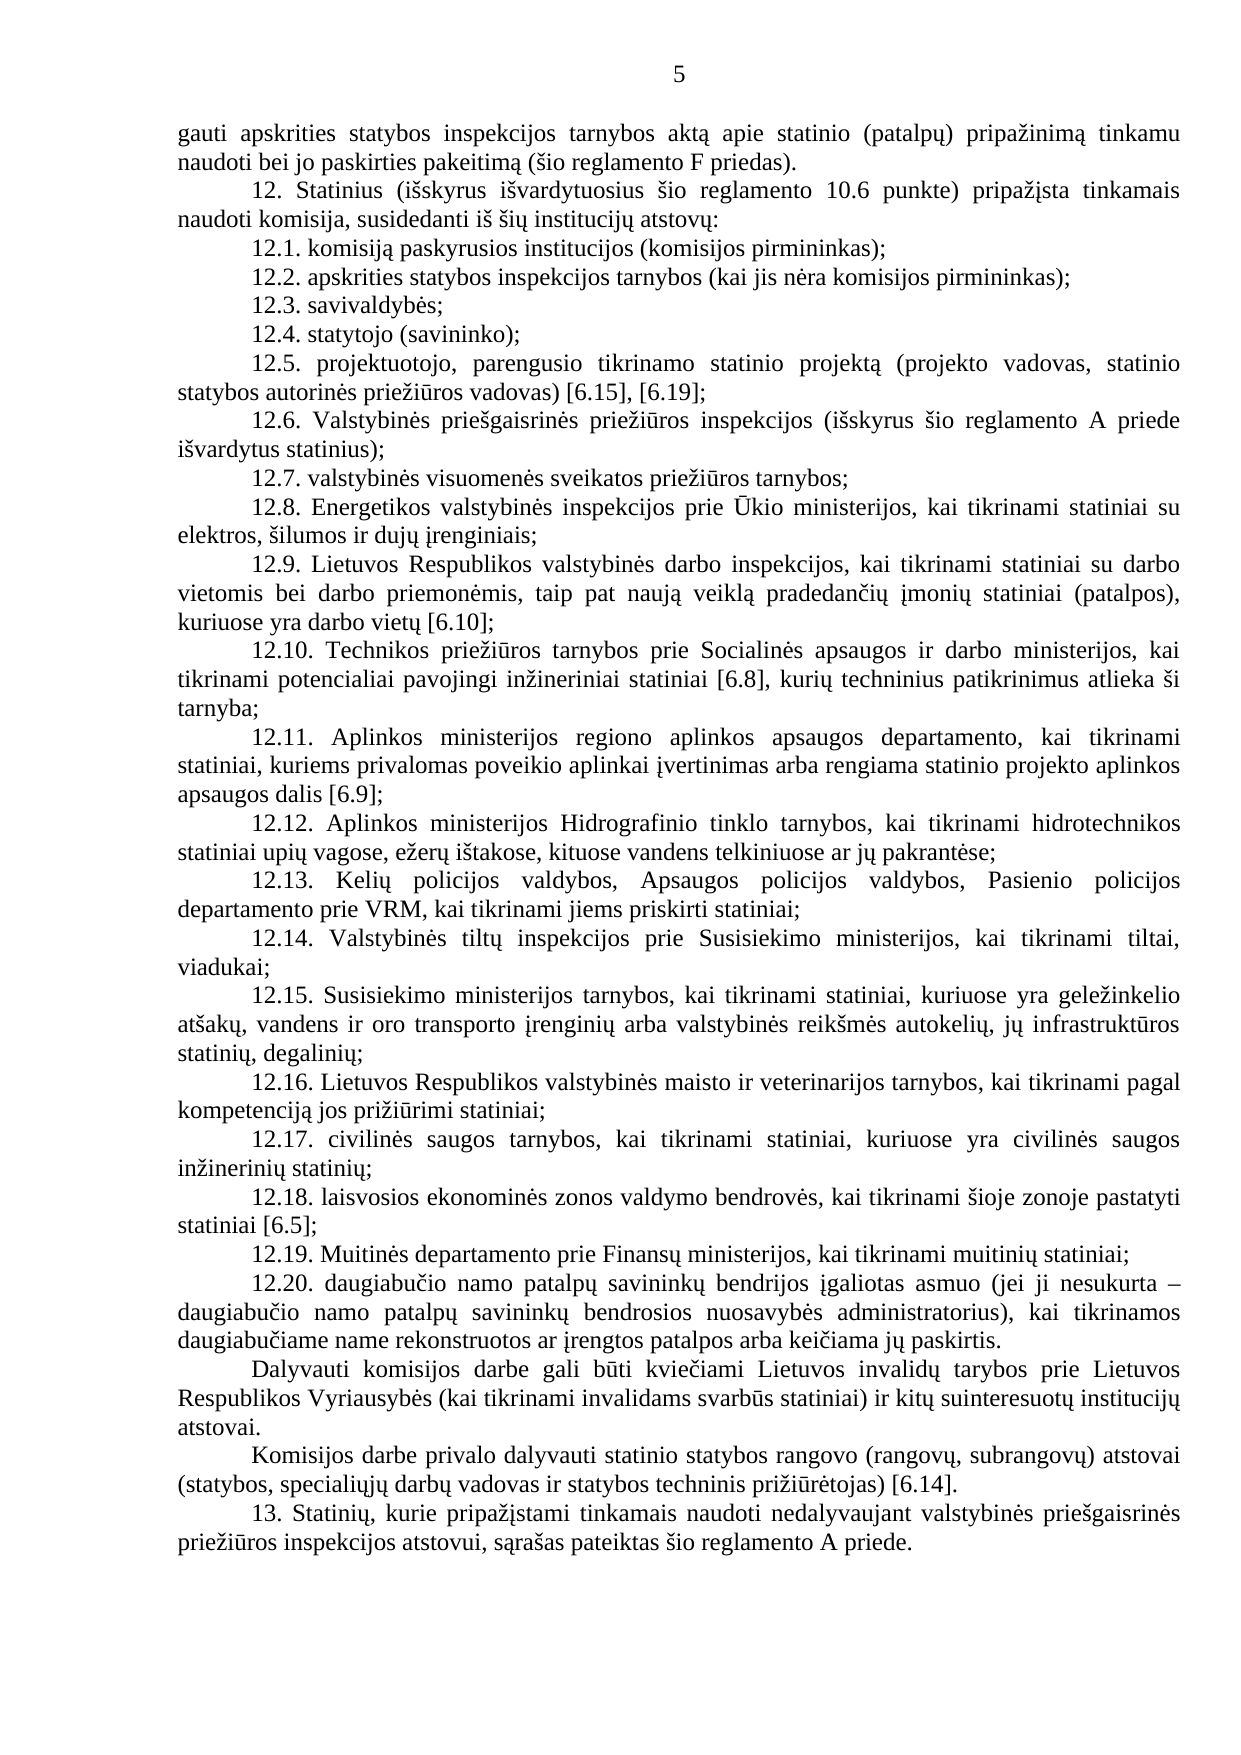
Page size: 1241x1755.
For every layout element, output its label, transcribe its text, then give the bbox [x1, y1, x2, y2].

text Komisijos darbe privalo dalyvauti statinio statybos rangovo (rangovų, subrangovų) atstovai (statybos, specialiųjų darbų vadovas ir statybos techninis prižiūrėtojas) [6.14]. [177, 1441, 1181, 1498]
text 12.1. komisiją paskyrusios institucijos (komisijos pirmininkas); [177, 233, 1181, 262]
text 12.13. Kelių policijos valdybos, Apsaugos policijos valdybos, Pasienio policijos departamento prie VRM, kai tikrinami jiems priskirti statiniai; [177, 866, 1181, 923]
text 12.6. Valstybinės priešgaisrinės priežiūros inspekcijos (išskyrus šio reglamento A priede išvardytus statinius); [177, 406, 1181, 463]
text 12.5. projektuotojo, parengusio tikrinamo statinio projektą (projekto vadovas, statinio statybos autorinės priežiūros vadovas) [6.15], [6.19]; [177, 348, 1181, 406]
text 12. Statinius (išskyrus išvardytuosius šio reglamento 10.6 punkte) pripažįsta tinkamais naudoti komisija, susidedanti iš šių institucijų atstovų: [177, 176, 1181, 233]
text 12.17. civilinės saugos tarnybos, kai tikrinami statiniai, kuriuose yra civilinės saugos inžinerinių statinių; [177, 1124, 1181, 1182]
text 12.7. valstybinės visuomenės sveikatos priežiūros tarnybos; [177, 463, 1181, 492]
text 12.18. laisvosios ekonominės zonos valdymo bendrovės, kai tikrinami šioje zonoje pastatyti statiniai [6.5]; [177, 1182, 1181, 1239]
text 12.9. Lietuvos Respublikos valstybinės darbo inspekcijos, kai tikrinami statiniai su darbo vietomis bei darbo priemonėmis, taip pat naują veiklą pradedančių įmonių statiniai (patalpos), kuriuose yra darbo vietų [6.10]; [177, 549, 1181, 636]
text 12.15. Susisiekimo ministerijos tarnybos, kai tikrinami statiniai, kuriuose yra geležinkelio atšakų, vandens ir oro transporto įrenginių arba valstybinės reikšmės autokelių, jų infrastruktūros statinių, degalinių; [177, 981, 1181, 1067]
text 12.4. statytojo (savininko); [177, 319, 1181, 348]
text 12.10. Technikos priežiūros tarnybos prie Socialinės apsaugos ir darbo ministerijos, kai tikrinami potencialiai pavojingi inžineriniai statiniai [6.8], kurių techninius patikrinimus atlieka ši tarnyba; [177, 636, 1181, 722]
text 12.19. Muitinės departamento prie Finansų ministerijos, kai tikrinami muitinių statiniai; [177, 1239, 1181, 1268]
text 12.8. Energetikos valstybinės inspekcijos prie Ūkio ministerijos, kai tikrinami statiniai su elektros, šilumos ir dujų įrenginiais; [177, 492, 1181, 549]
text 12.12. Aplinkos ministerijos Hidrografinio tinklo tarnybos, kai tikrinami hidrotechnikos statiniai upių vagose, ežerų ištakose, kituose vandens telkiniuose ar jų pakrantėse; [177, 808, 1181, 866]
text Dalyvauti komisijos darbe gali būti kviečiami Lietuvos invalidų tarybos prie Lietuvos Respublikos Vyriausybės (kai tikrinami invalidams svarbūs statiniai) ir kitų suinteresuotų institucijų atstovai. [177, 1354, 1181, 1441]
text 13. Statinių, kurie pripažįstami tinkamais naudoti nedalyvaujant valstybinės priešgaisrinės priežiūros inspekcijos atstovui, sąrašas pateiktas šio reglamento A priede. [177, 1498, 1181, 1556]
text 12.14. Valstybinės tiltų inspekcijos prie Susisiekimo ministerijos, kai tikrinami tiltai, viadukai; [177, 923, 1181, 981]
text 12.20. daugiabučio namo patalpų savininkų bendrijos įgaliotas asmuo (jei ji nesukurta – daugiabučio namo patalpų savininkų bendrosios nuosavybės administratorius), kai tikrinamos daugiabučiame name rekonstruotos ar įrengtos patalpos arba keičiama jų paskirtis. [177, 1268, 1181, 1354]
text 12.16. Lietuvos Respublikos valstybinės maisto ir veterinarijos tarnybos, kai tikrinami pagal kompetenciją jos prižiūrimi statiniai; [177, 1067, 1181, 1124]
text 12.11. Aplinkos ministerijos regiono aplinkos apsaugos departamento, kai tikrinami statiniai, kuriems privalomas poveikio aplinkai įvertinimas arba rengiama statinio projekto aplinkos apsaugos dalis [6.9]; [177, 722, 1181, 808]
text gauti apskrities statybos inspekcijos tarnybos aktą apie statinio (patalpų) pripažinimą tinkamu naudoti bei jo paskirties pakeitimą (šio reglamento F priedas). [177, 118, 1181, 176]
text 12.3. savivaldybės; [177, 291, 1181, 319]
text 12.2. apskrities statybos inspekcijos tarnybos (kai jis nėra komisijos pirmininkas); [177, 262, 1181, 291]
